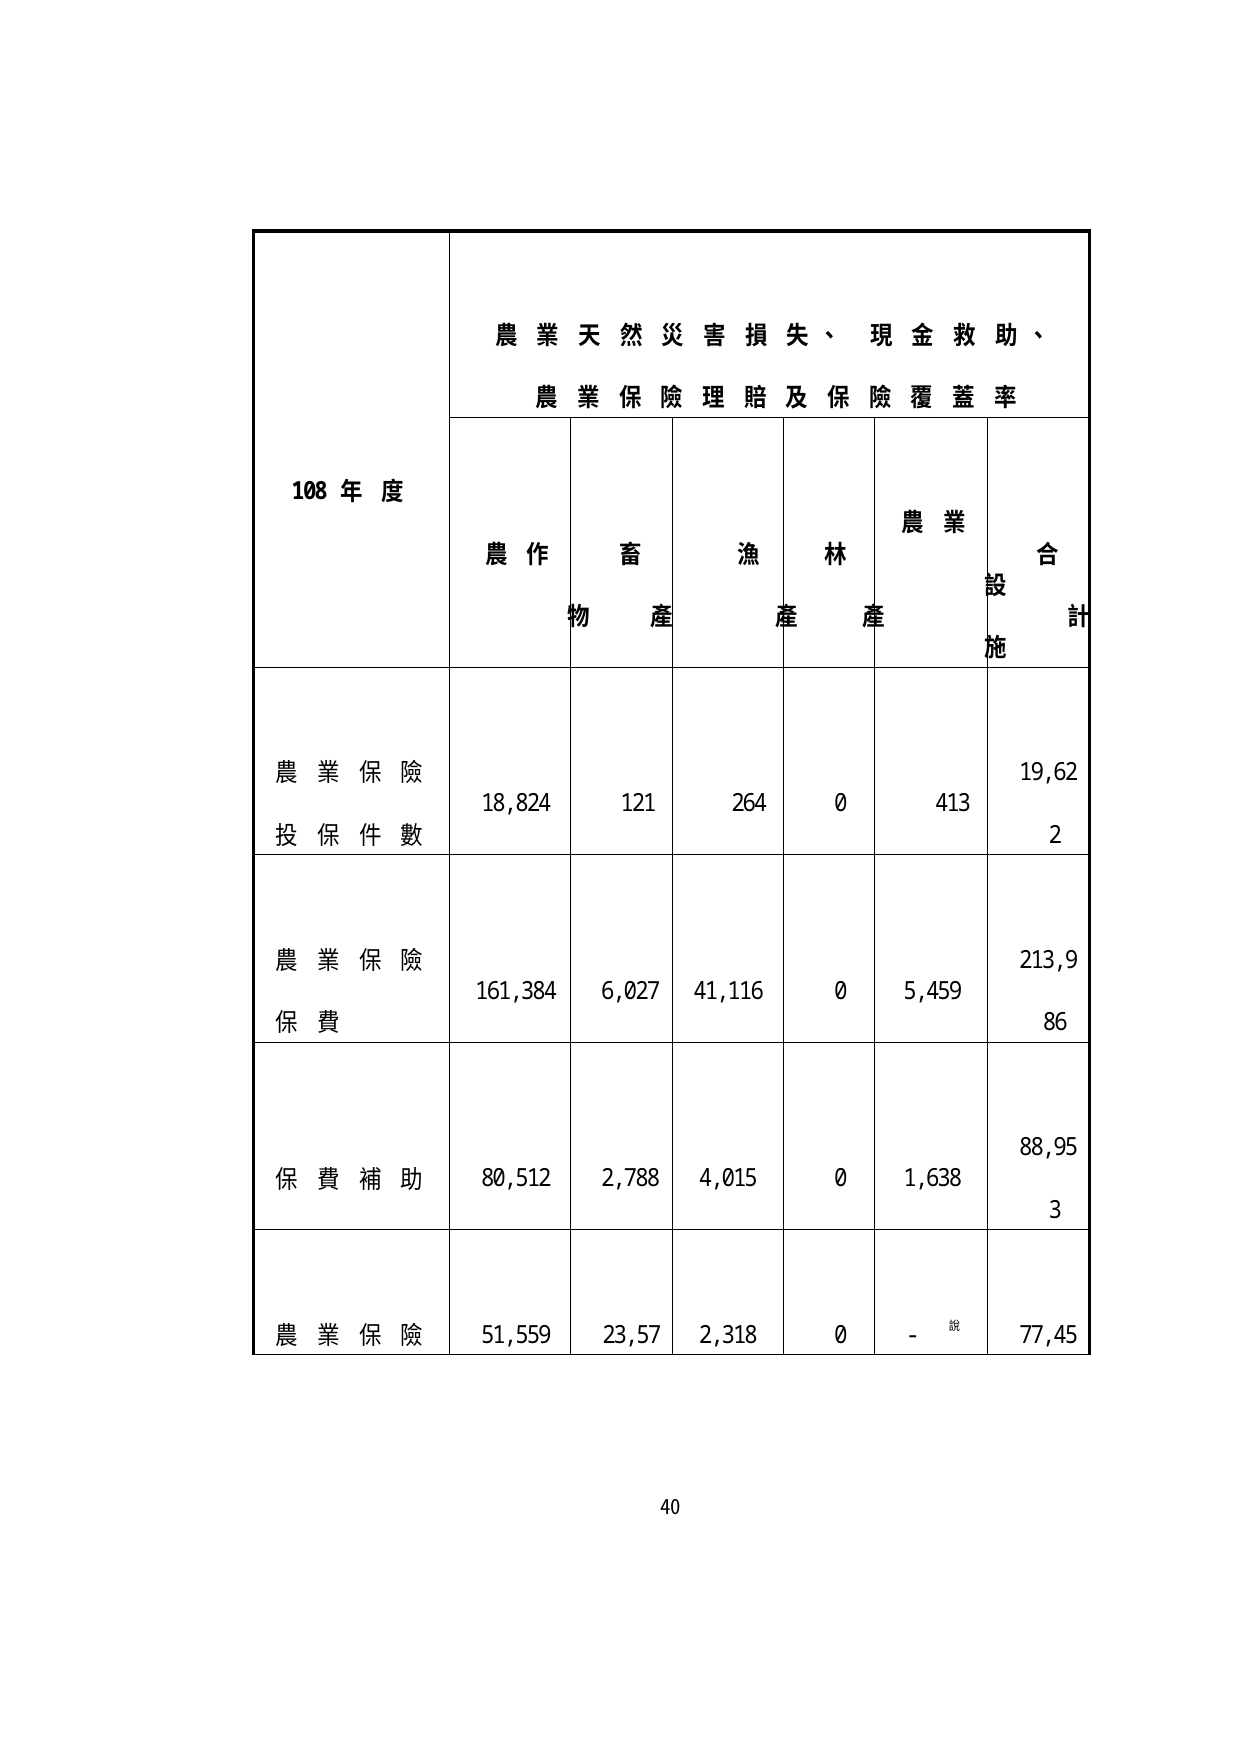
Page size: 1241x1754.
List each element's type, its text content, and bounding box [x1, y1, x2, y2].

table_cell 413 [875, 668, 987, 854]
table_cell 161,384 [450, 855, 570, 1042]
table_cell -說 [875, 1230, 987, 1354]
table_cell 213,986 [988, 855, 1088, 1042]
table_cell 農業保險投保件數 [255, 668, 449, 854]
table_cell 0 [784, 1230, 874, 1354]
table_header 108年度 [255, 233, 449, 667]
table_cell 23,57 [571, 1230, 672, 1354]
table_cell 0 [784, 1043, 874, 1229]
table_cell 0 [784, 855, 874, 1042]
table_cell 農業保險保費 [255, 855, 449, 1042]
table_header 農業天然災害損失、現金救助、農業保險理賠及保險覆蓋率 [450, 233, 1088, 417]
table_cell 1,638 [875, 1043, 987, 1229]
table_cell 保費補助 [255, 1043, 449, 1229]
table_cell 0 [784, 668, 874, 854]
table_cell 2,318 [673, 1230, 783, 1354]
table_cell 18,824 [450, 668, 570, 854]
table_cell 88,953 [988, 1043, 1088, 1229]
table_cell 2,788 [571, 1043, 672, 1229]
table_cell 農業設施 [875, 418, 987, 667]
table_cell 5,459 [875, 855, 987, 1042]
table_cell 6,027 [571, 855, 672, 1042]
table_cell 合 計 [988, 418, 1088, 667]
table_cell 264 [673, 668, 783, 854]
table_cell 77,45 [988, 1230, 1088, 1354]
table_cell 農業保險 [255, 1230, 449, 1354]
table_cell 41,116 [673, 855, 783, 1042]
table_cell 漁產 [673, 418, 783, 667]
table_cell 51,559 [450, 1230, 570, 1354]
table_cell 農作物 [450, 418, 570, 667]
table_cell 80,512 [450, 1043, 570, 1229]
table_cell 林產 [784, 418, 874, 667]
table_cell 4,015 [673, 1043, 783, 1229]
table_cell 19,622 [988, 668, 1088, 854]
table_cell 畜產 [571, 418, 672, 667]
table_cell 121 [571, 668, 672, 854]
